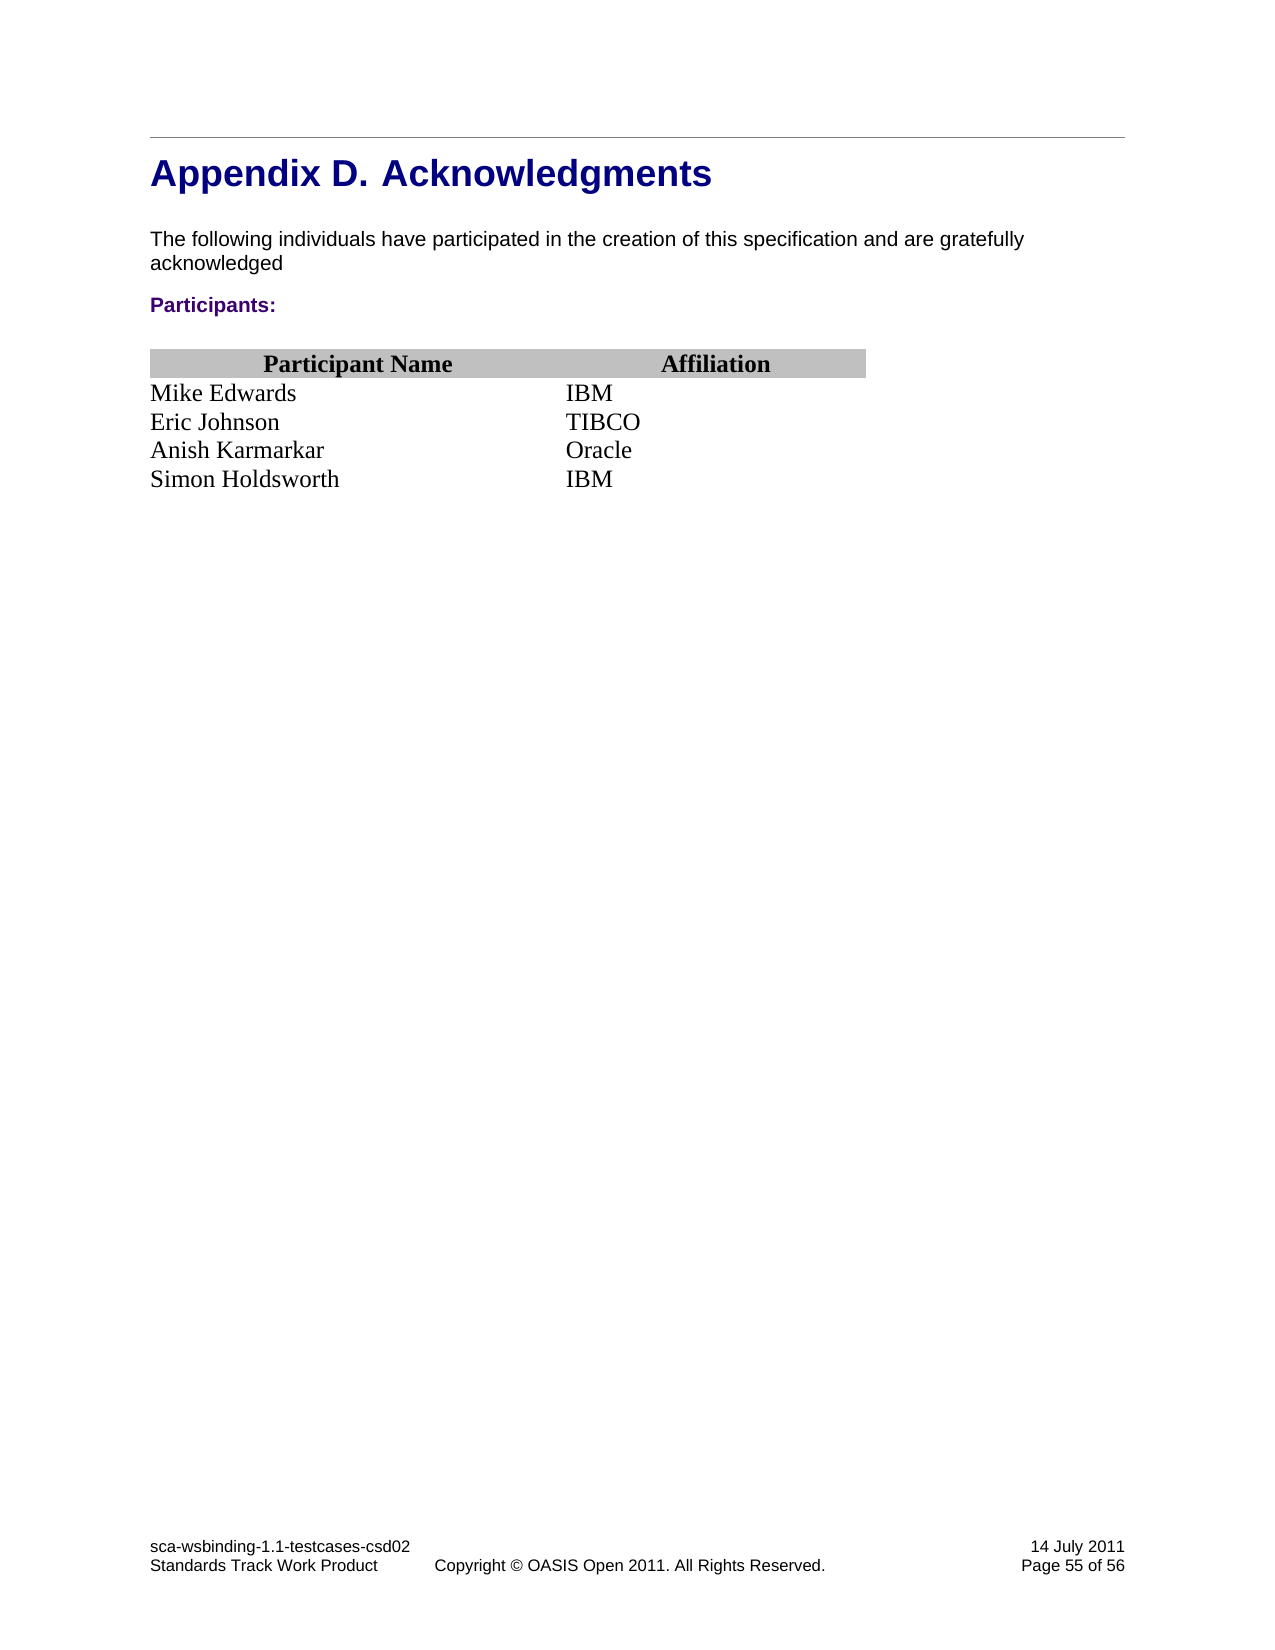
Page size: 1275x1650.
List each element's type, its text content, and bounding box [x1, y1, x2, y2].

table_cell [566, 637, 866, 666]
table_cell [566, 666, 866, 694]
table_cell Anish Karmarkar [150, 436, 566, 464]
table_cell [150, 637, 566, 666]
table_cell Simon Holdsworth [150, 464, 566, 493]
table_cell [150, 579, 566, 608]
table_cell [566, 551, 866, 579]
table_cell [150, 608, 566, 637]
title Participants: [150, 292, 1125, 316]
table_cell [566, 493, 866, 522]
text The following individuals have participated in the creation of this specification and are gratefully acknowledged [150, 227, 1125, 275]
table_cell Mike Edwards [150, 378, 566, 407]
table_cell [150, 666, 566, 694]
table_cell Eric Johnson [150, 407, 566, 436]
table_cell TIBCO [566, 407, 866, 436]
table_cell [150, 493, 566, 522]
table_cell [150, 522, 566, 551]
table_cell [566, 579, 866, 608]
table_cell [150, 551, 566, 579]
table_header Affiliation [566, 349, 866, 378]
table_cell [566, 522, 866, 551]
table_cell IBM [566, 378, 866, 407]
table_header Participant Name [150, 349, 566, 378]
table_cell [566, 608, 866, 637]
table_cell IBM [566, 464, 866, 493]
subtitle Acknowledgments [150, 138, 1125, 194]
table_cell Oracle [566, 436, 866, 464]
